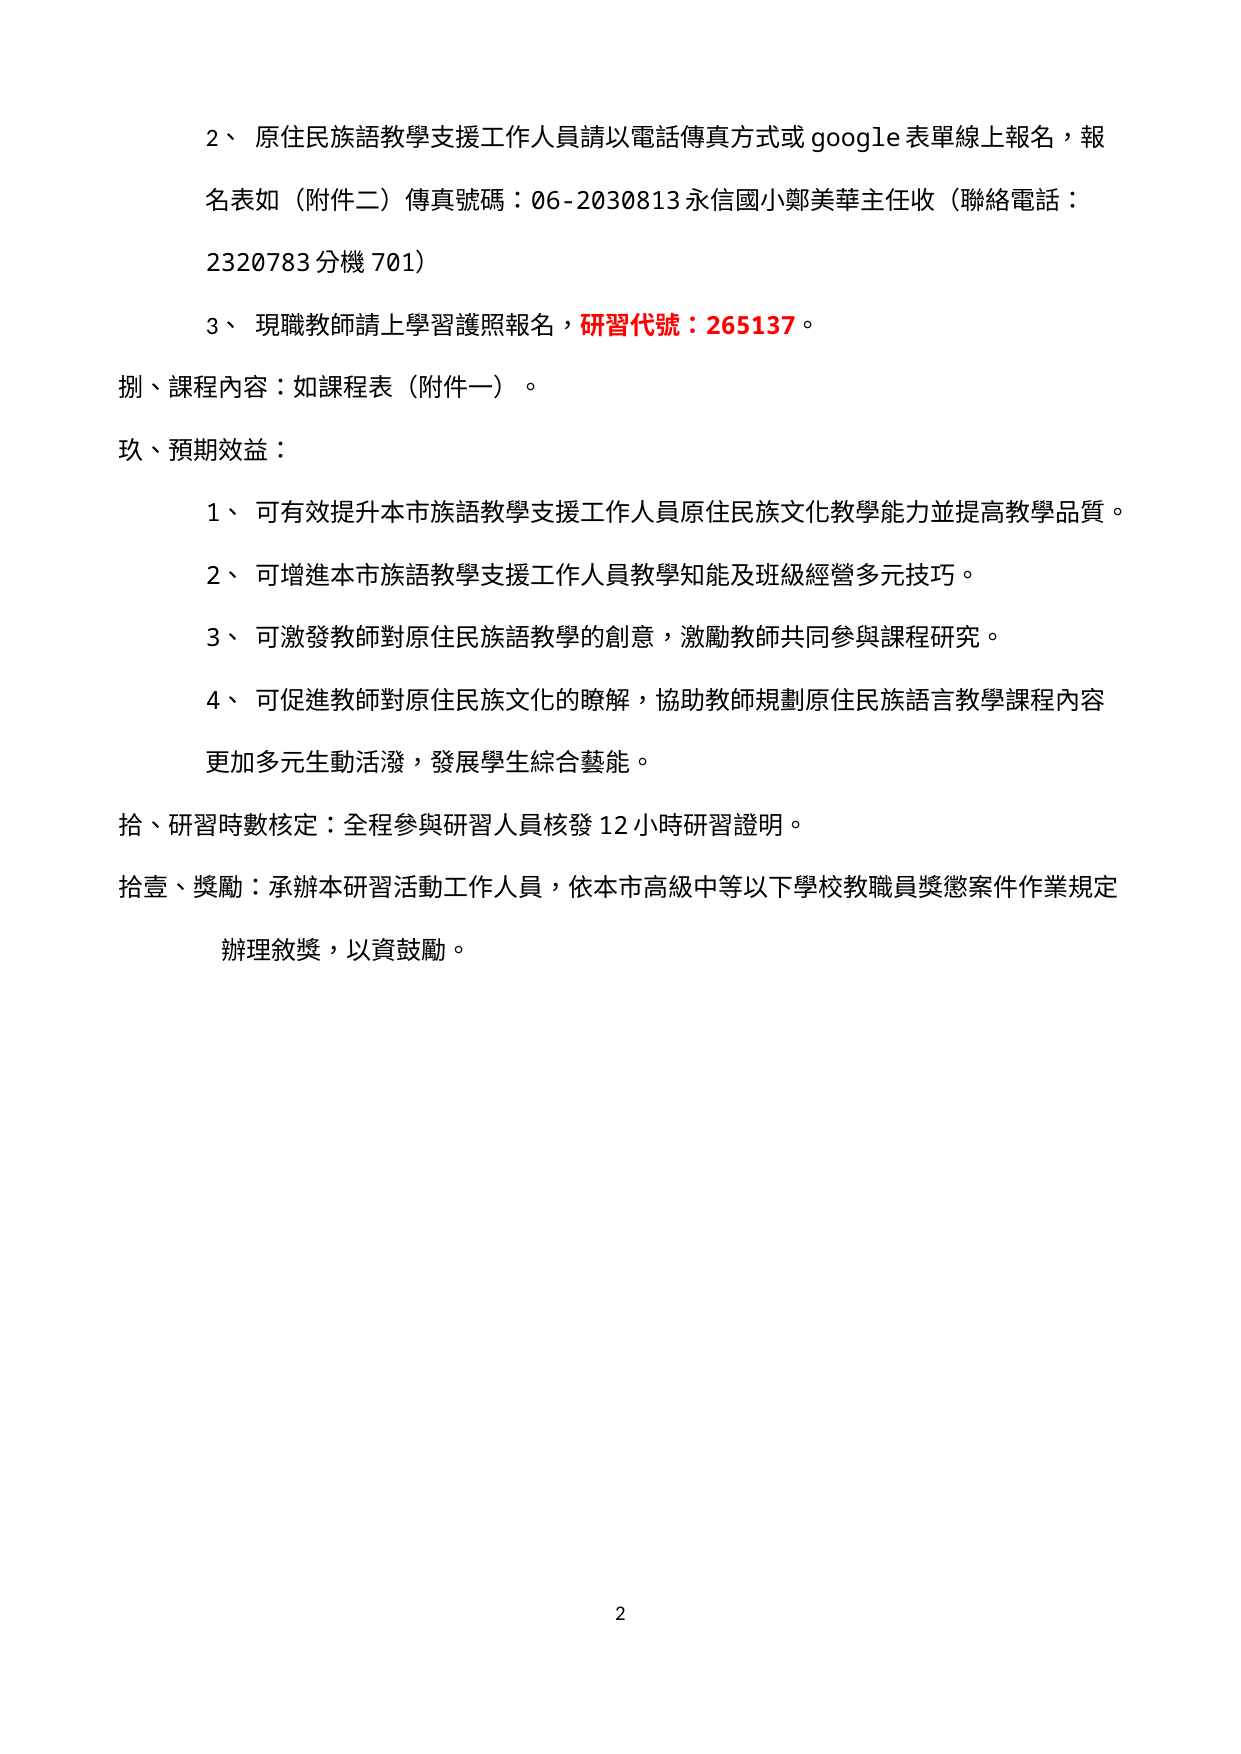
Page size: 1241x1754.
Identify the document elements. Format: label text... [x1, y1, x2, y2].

text 拾、研習時數核定：全程參與研習人員核發12小時研習證明。 [118, 782, 1122, 844]
list 可增進本市族語教學支援工作人員教學知能及班級經營多元技巧。 [206, 532, 1122, 594]
text 捌、課程內容：如課程表（附件一）。 [118, 344, 1122, 407]
list 現職教師請上學習護照報名，研習代號：265137。 [206, 282, 1122, 344]
list 可激發教師對原住民族語教學的創意，激勵教師共同參與課程研究。 [206, 594, 1122, 657]
text 玖、預期效益： [118, 407, 1122, 469]
text 拾壹、獎勵：承辦本研習活動工作人員，依本市高級中等以下學校教職員獎懲案件作業規定辦理敘獎，以資鼓勵。 [118, 844, 1122, 969]
list 可促進教師對原住民族文化的瞭解，協助教師規劃原住民族語言教學課程內容更加多元生動活潑，發展學生綜合藝能。 [206, 657, 1122, 782]
list 可有效提升本市族語教學支援工作人員原住民族文化教學能力並提高教學品質。 [206, 469, 1122, 532]
list 原住民族語教學支援工作人員請以電話傳真方式或google表單線上報名，報名表如（附件二）傳真號碼：06-2030813永信國小鄭美華主任收（聯絡電話：2320783分機701） [206, 94, 1122, 282]
